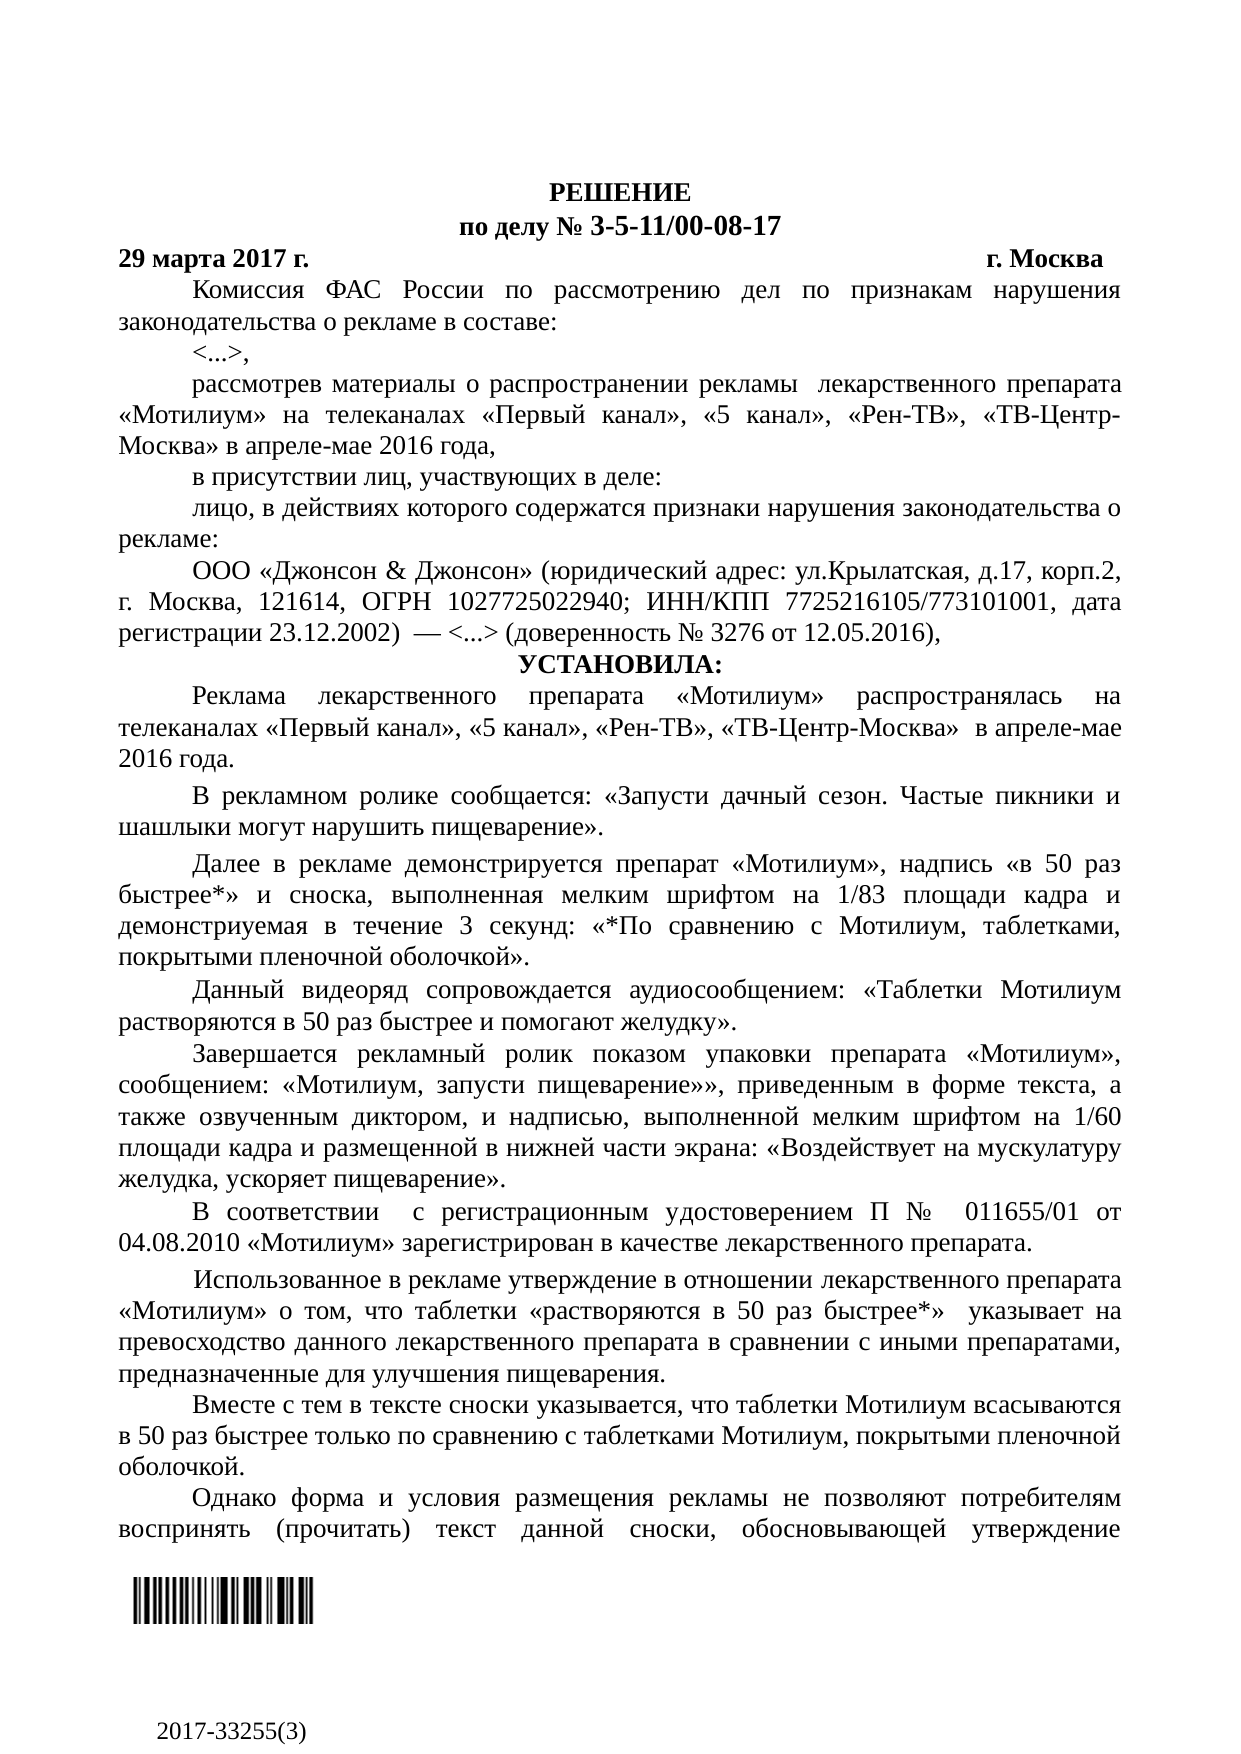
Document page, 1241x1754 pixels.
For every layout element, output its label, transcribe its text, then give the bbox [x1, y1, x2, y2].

text <...>, [118, 336, 1122, 367]
text в присутствии лиц, участвующих в деле: [118, 460, 1122, 491]
text Далее в рекламе демонстрируется препарат «Мотилиум», надпись «в 50 раз быстрее*» и сноска, выполненная мелким шрифтом на 1/83 площади кадра и демонстриуемая в течение 3 секунд: «*По сравнению с Мотилиум, таблетками, покрытыми пленочной оболочкой». [118, 847, 1122, 972]
text ООО «Джонсон & Джонсон» (юридический адрес: ул.Крылатская, д.17, корп.2, г. Москва, 121614, ОГРН 1027725022940; ИНН/КПП 7725216105/773101001, дата регистрации 23.12.2002) — <...> (доверенность № 3276 от 12.05.2016), [118, 554, 1122, 647]
text Реклама лекарственного препарата «Мотилиум» распространялась на телеканалах «Первый канал», «5 канал», «Рен-ТВ», «ТВ-Центр-Москва» в апреле-мае 2016 года. [118, 679, 1122, 773]
text Вместе с тем в тексте сноски указывается, что таблетки Мотилиум всасываются в 50 раз быстрее только по сравнению с таблетками Мотилиум, покрытыми пленочной оболочкой. [118, 1388, 1122, 1481]
text Однако форма и условия размещения рекламы не позволяют потребителям воспринять (прочитать) текст данной сноски, обосновывающей утверждение [118, 1481, 1122, 1543]
text рассмотрев материалы о распространении рекламы лекарственного препарата «Мотилиум» на телеканалах «Первый канал», «5 канал», «Рен-ТВ», «ТВ-Центр-Москва» в апреле-мае 2016 года, [118, 367, 1122, 460]
text УСТАНОВИЛА: [118, 648, 1122, 679]
text В соответствии с регистрационным удостоверением П № 011655/01 от 04.08.2010 «Мотилиум» зарегистрирован в качестве лекарственного препарата. [118, 1195, 1122, 1257]
text Завершается рекламный ролик показом упаковки препарата «Мотилиум», сообщением: «Мотилиум, запусти пищеварение»», приведенным в форме текста, а также озвученным диктором, и надписью, выполненной мелким шрифтом на 1/60 площади кадра и размещенной в нижней части экрана: «Воздействует на мускулатуру желудка, ускоряет пищеварение». [118, 1037, 1122, 1193]
text Комиссия ФАС России по рассмотрению дел по признакам нарушения законодательства о рекламе в составе: [118, 273, 1122, 336]
text 29 марта 2017 г. г. Москва [118, 242, 1122, 273]
picture [118, 1577, 331, 1624]
text по делу № 3-5-11/00-08-17 [118, 208, 1122, 242]
text Использованное в рекламе утверждение в отношении лекарственного препарата «Мотилиум» о том, что таблетки «растворяются в 50 раз быстрее*» указывает на превосходство данного лекарственного препарата в сравнении с иными препаратами, предназначенные для улучшения пищеварения. [118, 1263, 1122, 1388]
text Данный видеоряд сопровождается аудиосообщением: «Таблетки Мотилиум растворяются в 50 раз быстрее и помогают желудку». [118, 973, 1122, 1036]
text В рекламном ролике сообщается: «Запусти дачный сезон. Частые пикники и шашлыки могут нарушить пищеварение». [118, 779, 1122, 841]
text лицо, в действиях которого содержатся признаки нарушения законодательства о рекламе: [118, 491, 1122, 554]
text РЕШЕНИЕ [118, 176, 1122, 207]
